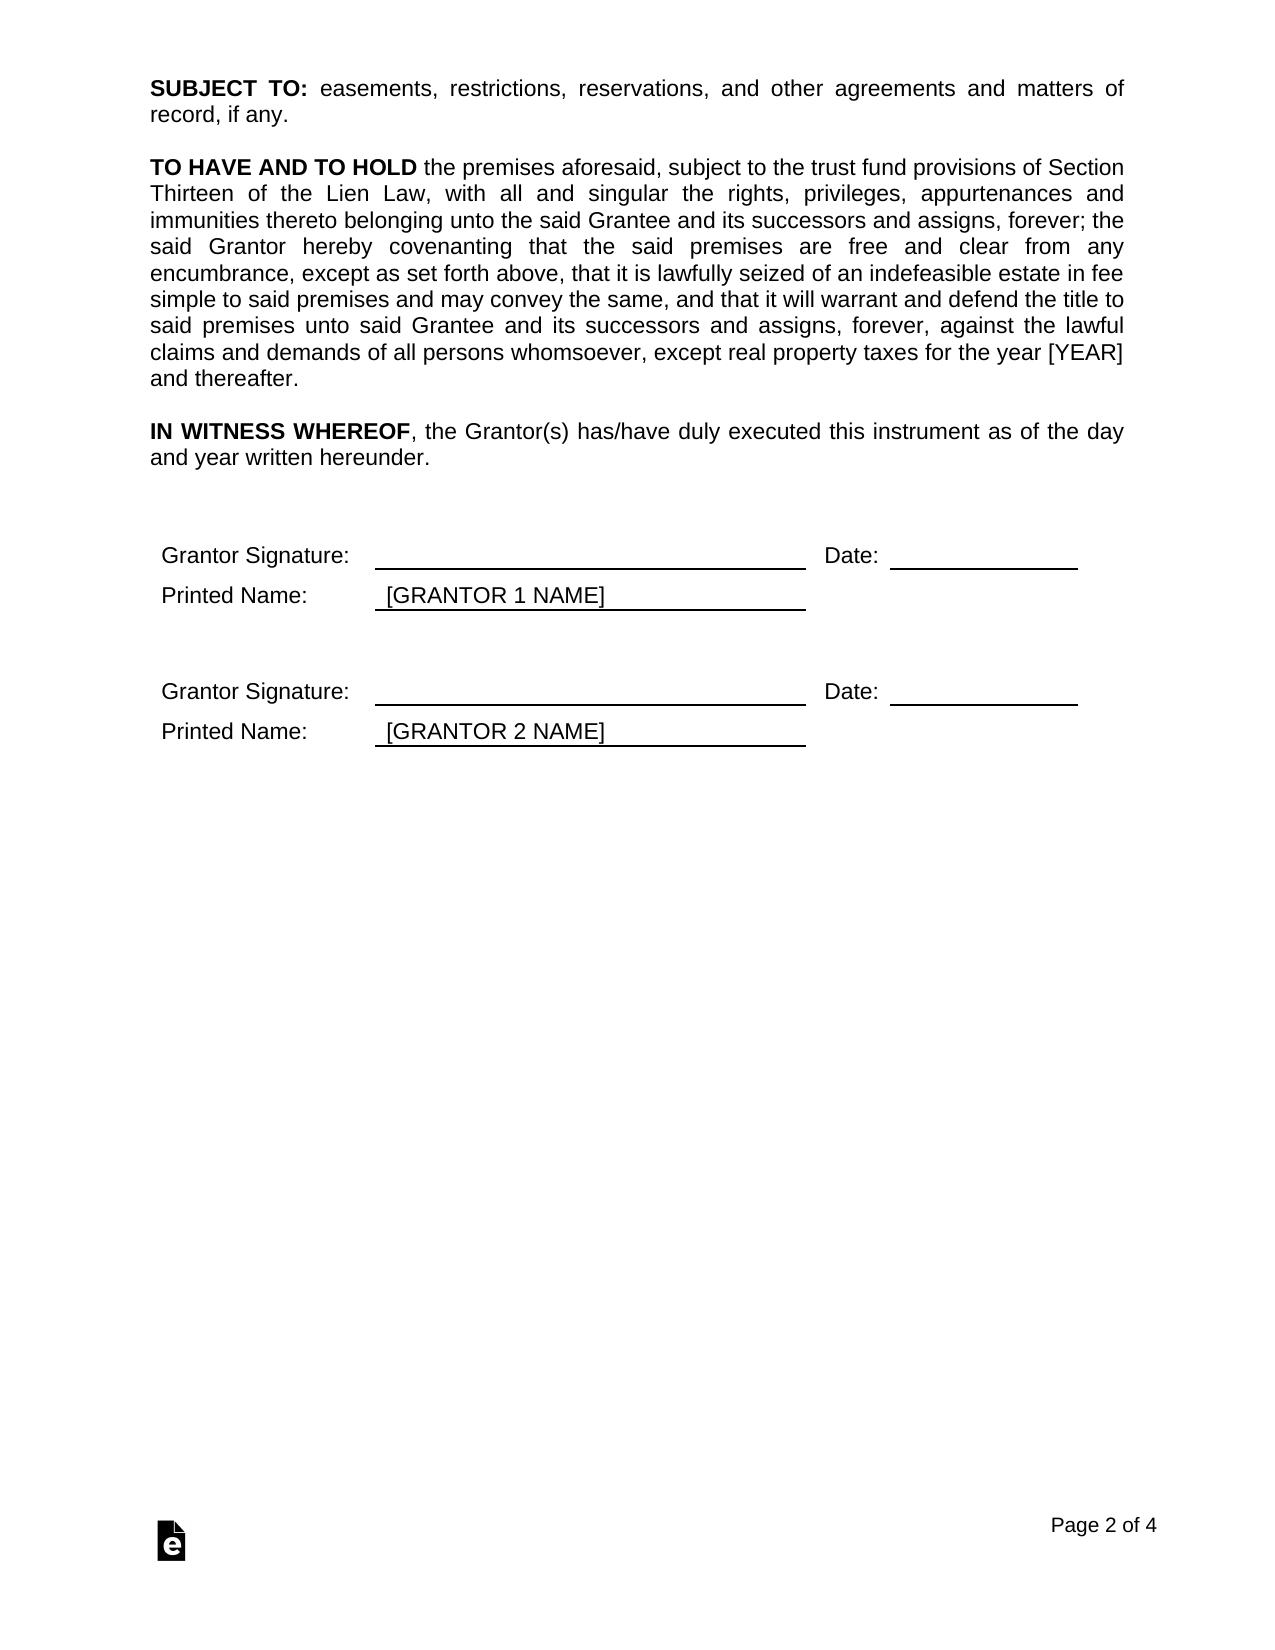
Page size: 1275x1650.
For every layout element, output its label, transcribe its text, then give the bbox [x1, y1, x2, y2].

text IN WITNESS WHEREOF, the Grantor(s) has/have duly executed this instrument as of the day and year written hereunder. [150, 418, 1125, 470]
table_header [375, 664, 806, 704]
table_cell [GRANTOR 1 NAME] [375, 570, 806, 609]
text TO HAVE AND TO HOLD the premises aforesaid, subject to the trust fund provisions of Section Thirteen of the Lien Law, with all and singular the rights, privileges, appurtenances and immunities thereto belonging unto the said Grantee and its successors and assigns, forever; the said Grantor hereby covenanting that the said premises are free and clear from any encumbrance, except as set forth above, that it is lawfully seized of an indefeasible estate in fee simple to said premises and may convey the same, and that it will warrant and defend the title to said premises unto said Grantee and its successors and assigns, forever, against the lawful claims and demands of all persons whomsoever, except real property taxes for the year [YEAR] and thereafter. [150, 154, 1125, 391]
table_header [890, 664, 1078, 704]
text SUBJECT TO: easements, restrictions, reservations, and other agreements and matters of record, if any. [150, 75, 1125, 128]
table_cell [GRANTOR 2 NAME] [375, 706, 806, 745]
table_header Grantor Signature: [150, 664, 375, 704]
table_cell [890, 706, 1078, 745]
table_cell Printed Name: [150, 568, 375, 609]
table_header [890, 528, 1078, 568]
table_header Date: [806, 664, 890, 704]
table_header [375, 528, 806, 568]
table_header Date: [806, 528, 890, 568]
table_cell [890, 570, 1078, 609]
table_cell [806, 568, 890, 609]
table_cell [806, 704, 890, 745]
table_cell Printed Name: [150, 704, 375, 745]
table_header Grantor Signature: [150, 528, 375, 568]
